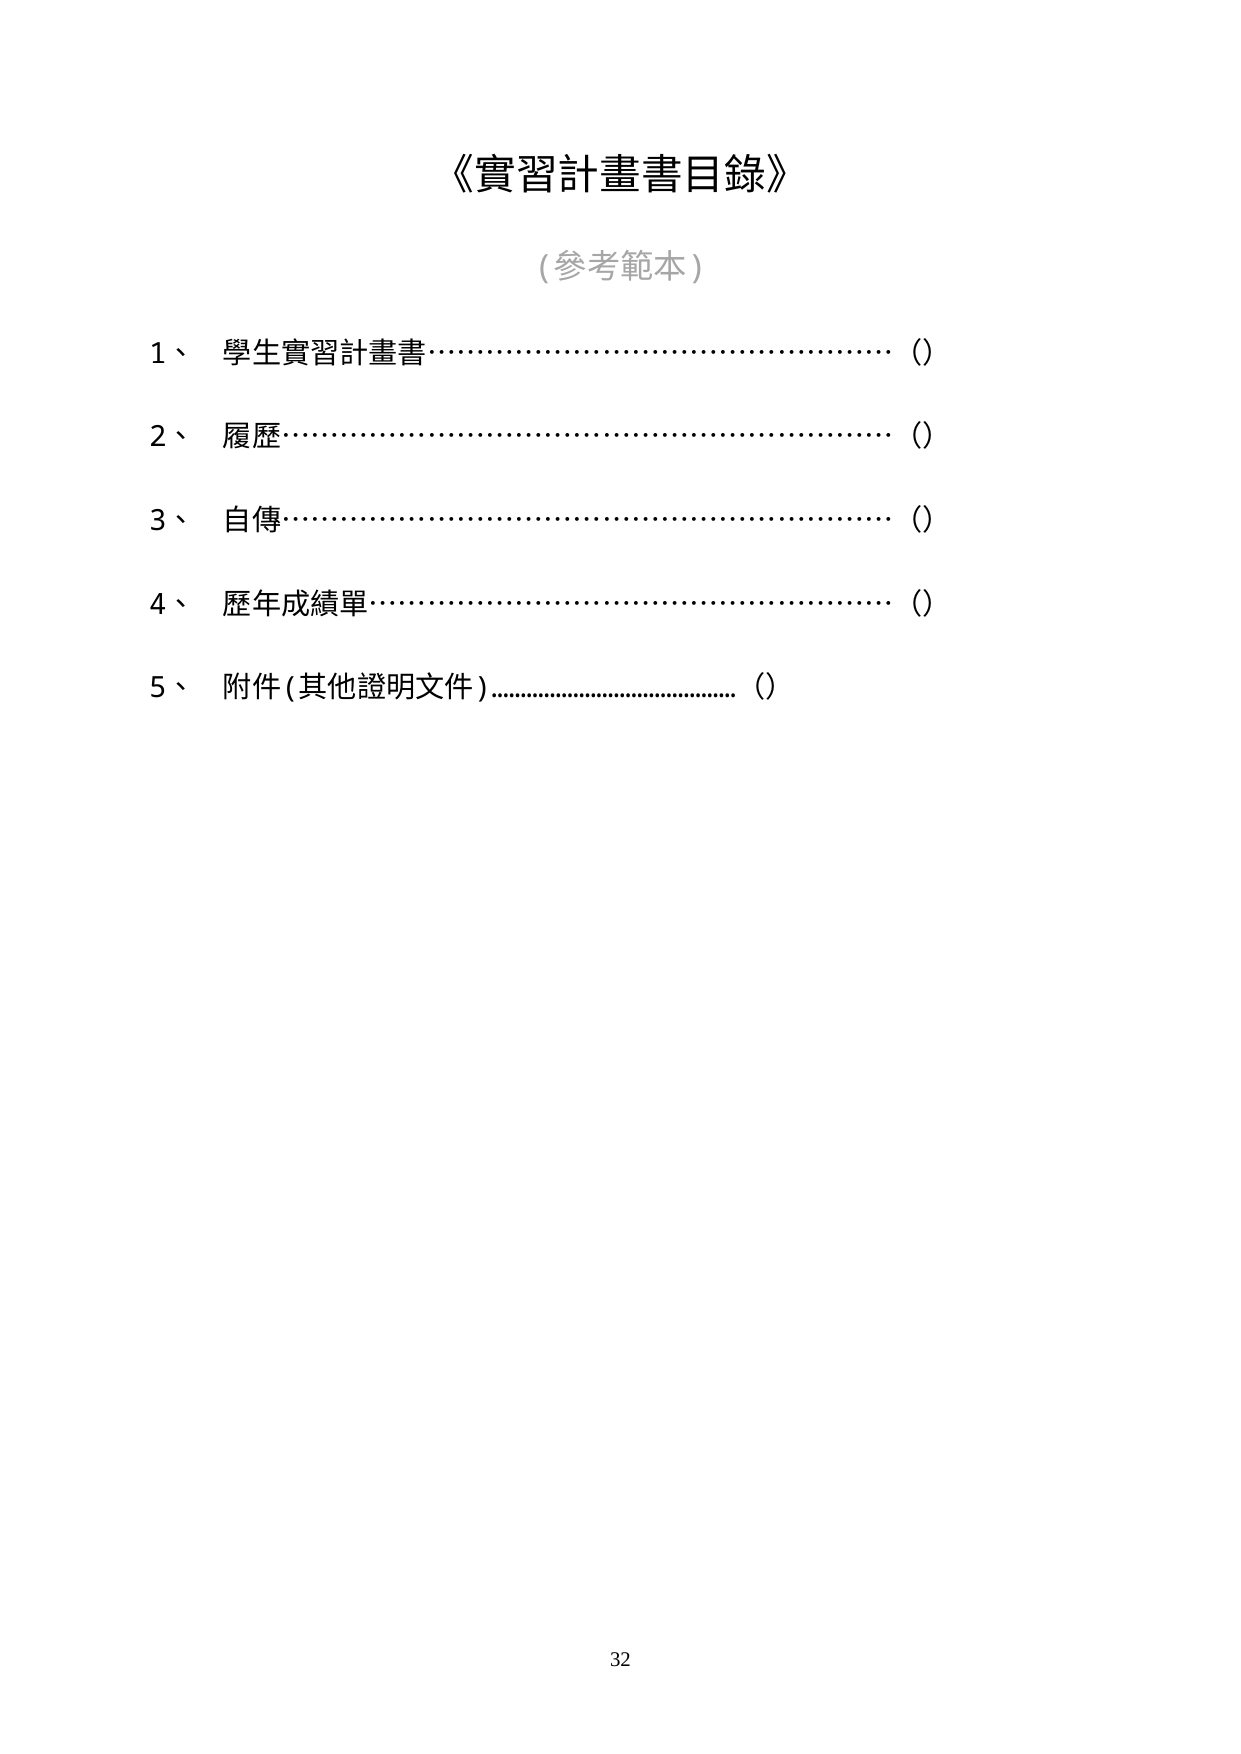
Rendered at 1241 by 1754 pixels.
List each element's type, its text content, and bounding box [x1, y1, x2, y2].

text (參考範本) [75, 222, 1165, 285]
text 《實習計畫書目錄》 [150, 130, 1165, 192]
list 歷年成績單………………………………………………（） [149, 560, 1165, 622]
list 履歷………………………………………………………（） [149, 393, 1165, 455]
list 學生實習計畫書…………………………………………（） [149, 309, 1165, 371]
list 附件(其他證明文件)……………………………………（） [149, 643, 1165, 706]
list 自傳………………………………………………………（） [149, 476, 1165, 539]
